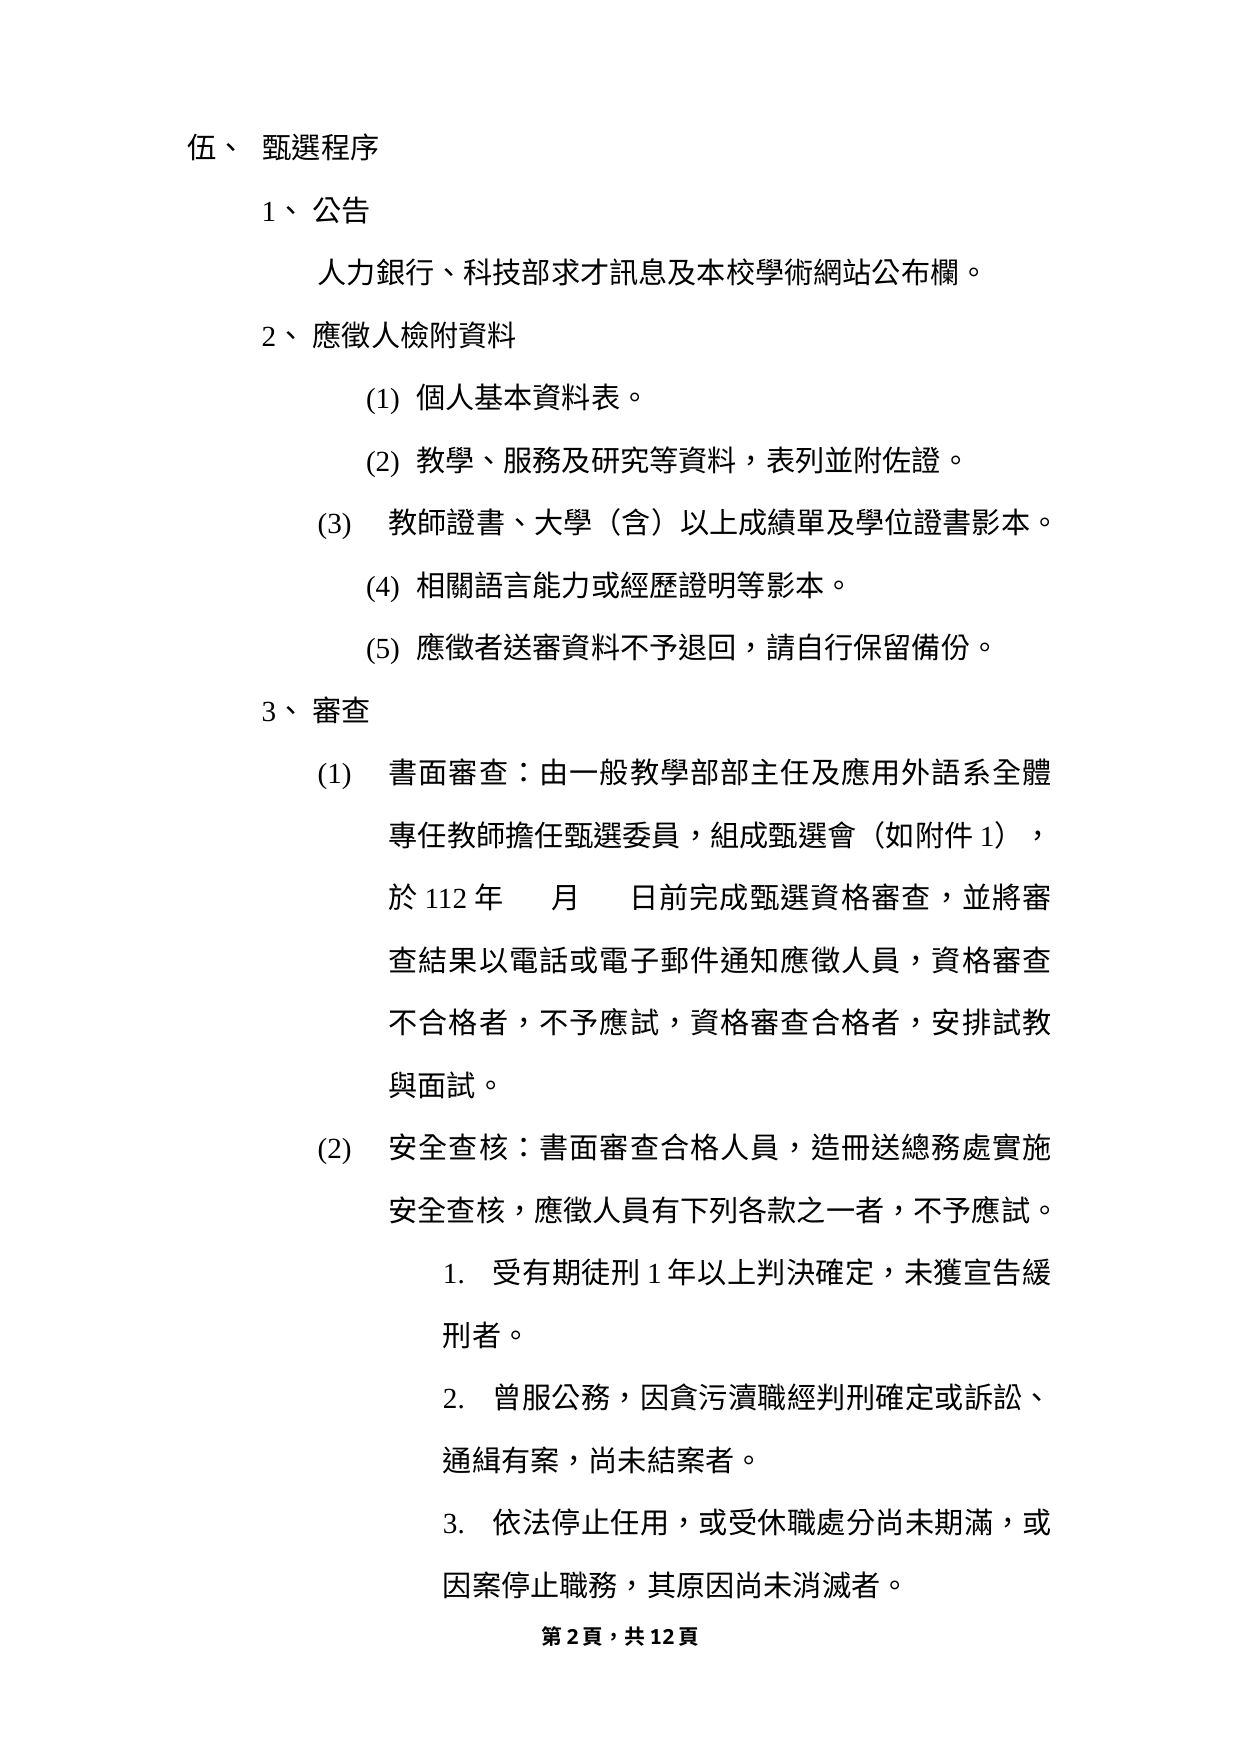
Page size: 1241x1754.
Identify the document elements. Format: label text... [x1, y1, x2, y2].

list 教學、服務及研究等資料，表列並附佐證。 [366, 417, 1053, 479]
list 相關語言能力或經歷證明等影本。 [366, 542, 1053, 604]
list 應徵者送審資料不予退回，請自行保留備份。 [366, 604, 1053, 667]
list 應徵人檢附資料 [261, 292, 1053, 354]
list 甄選程序 [187, 104, 1053, 167]
list 個人基本資料表。 [366, 354, 1053, 417]
list 公告 [261, 167, 1053, 229]
list 曾服公務，因貪污瀆職經判刑確定或訴訟、通緝有案，尚未結案者。 [443, 1354, 1053, 1479]
list 教師證書、大學（含）以上成績單及學位證書影本。 [317, 479, 1053, 542]
list 受有期徒刑1年以上判決確定，未獲宣告緩刑者。 [443, 1229, 1053, 1354]
text 人力銀行、科技部求才訊息及本校學術網站公布欄。 [317, 229, 1053, 292]
list 審查 [261, 667, 1053, 729]
list 安全查核：書面審查合格人員，造冊送總務處實施安全查核，應徵人員有下列各款之一者，不予應試。 [317, 1104, 1053, 1229]
list 書面審查：由一般教學部部主任及應用外語系全體專任教師擔任甄選委員，組成甄選會（如附件1），於112年 月 日前完成甄選資格審查，並將審查結果以電話或電子郵件通知應徵人員，資格審查不合格者，不予應試，資格審查合格者，安排試教與面試。 [317, 729, 1053, 1104]
list 依法停止任用，或受休職處分尚未期滿，或因案停止職務，其原因尚未消滅者。 [443, 1479, 1053, 1604]
